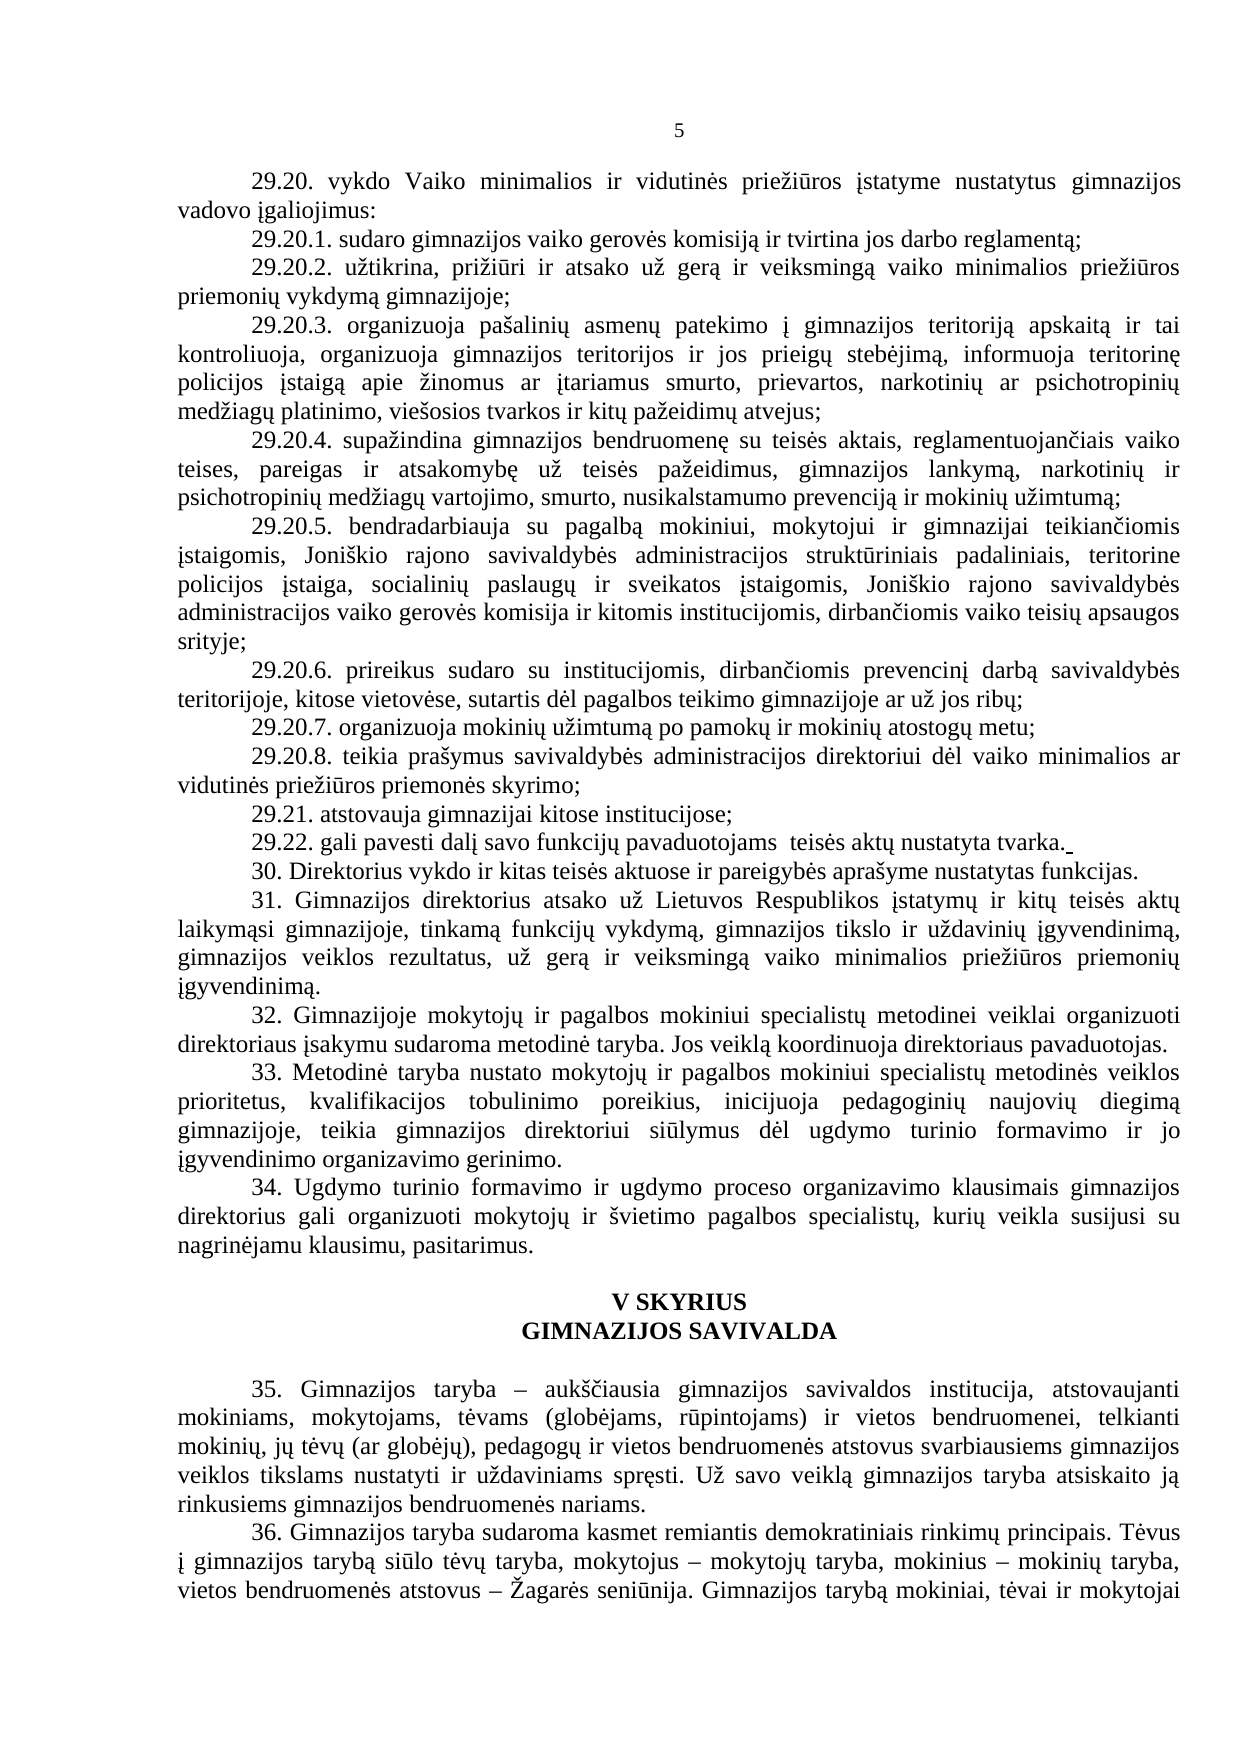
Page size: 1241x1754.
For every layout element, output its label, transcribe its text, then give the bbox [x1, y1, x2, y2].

text 33. Metodinė taryba nustato mokytojų ir pagalbos mokiniui specialistų metodinės veiklos prioritetus, kvalifikacijos tobulinimo poreikius, inicijuoja pedagoginių naujovių diegimą gimnazijoje, teikia gimnazijos direktoriui siūlymus dėl ugdymo turinio formavimo ir jo įgyvendinimo organizavimo gerinimo. [177, 1057, 1181, 1172]
text 29.21. atstovauja gimnazijai kitose institucijose; [177, 799, 1181, 827]
text 29.20.1. sudaro gimnazijos vaiko gerovės komisiją ir tvirtina jos darbo reglamentą; [177, 224, 1181, 252]
text 29.20.5. bendradarbiauja su pagalbą mokiniui, mokytojui ir gimnazijai teikiančiomis įstaigomis, Joniškio rajono savivaldybės administracijos struktūriniais padaliniais, teritorine policijos įstaiga, socialinių paslaugų ir sveikatos įstaigomis, Joniškio rajono savivaldybės administracijos vaiko gerovės komisija ir kitomis institucijomis, dirbančiomis vaiko teisių apsaugos srityje; [177, 511, 1181, 655]
text 29.22. gali pavesti dalį savo funkcijų pavaduotojams teisės aktų nustatyta tvarka. [177, 827, 1181, 856]
text 29.20. vykdo Vaiko minimalios ir vidutinės priežiūros įstatyme nustatytus gimnazijos vadovo įgaliojimus: [177, 166, 1181, 224]
text 29.20.7. organizuoja mokinių užimtumą po pamokų ir mokinių atostogų metu; [177, 712, 1181, 741]
text 29.20.4. supažindina gimnazijos bendruomenę su teisės aktais, reglamentuojančiais vaiko teises, pareigas ir atsakomybę už teisės pažeidimus, gimnazijos lankymą, narkotinių ir psichotropinių medžiagų vartojimo, smurto, nusikalstamumo prevenciją ir mokinių užimtumą; [177, 425, 1181, 511]
text 29.20.3. organizuoja pašalinių asmenų patekimo į gimnazijos teritoriją apskaitą ir tai kontroliuoja, organizuoja gimnazijos teritorijos ir jos prieigų stebėjimą, informuoja teritorinę policijos įstaigą apie žinomus ar įtariamus smurto, prievartos, narkotinių ar psichotropinių medžiagų platinimo, viešosios tvarkos ir kitų pažeidimų atvejus; [177, 310, 1181, 425]
text 34. Ugdymo turinio formavimo ir ugdymo proceso organizavimo klausimais gimnazijos direktorius gali organizuoti mokytojų ir švietimo pagalbos specialistų, kurių veikla susijusi su nagrinėjamu klausimu, pasitarimus. [177, 1172, 1181, 1259]
text 31. Gimnazijos direktorius atsako už Lietuvos Respublikos įstatymų ir kitų teisės aktų laikymąsi gimnazijoje, tinkamą funkcijų vykdymą, gimnazijos tikslo ir uždavinių įgyvendinimą, gimnazijos veiklos rezultatus, už gerą ir veiksmingą vaiko minimalios priežiūros priemonių įgyvendinimą. [177, 885, 1181, 1000]
text GIMNAZIJOS SAVIVALDA [177, 1316, 1181, 1345]
text 35. Gimnazijos taryba – aukščiausia gimnazijos savivaldos institucija, atstovaujanti mokiniams, mokytojams, tėvams (globėjams, rūpintojams) ir vietos bendruomenei, telkianti mokinių, jų tėvų (ar globėjų), pedagogų ir vietos bendruomenės atstovus svarbiausiems gimnazijos veiklos tikslams nustatyti ir uždaviniams spręsti. Už savo veiklą gimnazijos taryba atsiskaito ją rinkusiems gimnazijos bendruomenės nariams. [177, 1374, 1181, 1517]
text 29.20.8. teikia prašymus savivaldybės administracijos direktoriui dėl vaiko minimalios ar vidutinės priežiūros priemonės skyrimo; [177, 741, 1181, 799]
text 29.20.2. užtikrina, prižiūri ir atsako už gerą ir veiksmingą vaiko minimalios priežiūros priemonių vykdymą gimnazijoje; [177, 252, 1181, 310]
text 36. Gimnazijos taryba sudaroma kasmet remiantis demokratiniais rinkimų principais. Tėvus į gimnazijos tarybą siūlo tėvų taryba, mokytojus – mokytojų taryba, mokinius – mokinių taryba, vietos bendruomenės atstovus – Žagarės seniūnija. Gimnazijos tarybą mokiniai, tėvai ir mokytojai [177, 1517, 1181, 1604]
text 29.20.6. prireikus sudaro su institucijomis, dirbančiomis prevencinį darbą savivaldybės teritorijoje, kitose vietovėse, sutartis dėl pagalbos teikimo gimnazijoje ar už jos ribų; [177, 655, 1181, 712]
text 30. Direktorius vykdo ir kitas teisės aktuose ir pareigybės aprašyme nustatytas funkcijas. [177, 856, 1181, 885]
text V SKYRIUS [177, 1287, 1181, 1316]
text 32. Gimnazijoje mokytojų ir pagalbos mokiniui specialistų metodinei veiklai organizuoti direktoriaus įsakymu sudaroma metodinė taryba. Jos veiklą koordinuoja direktoriaus pavaduotojas. [177, 1000, 1181, 1057]
